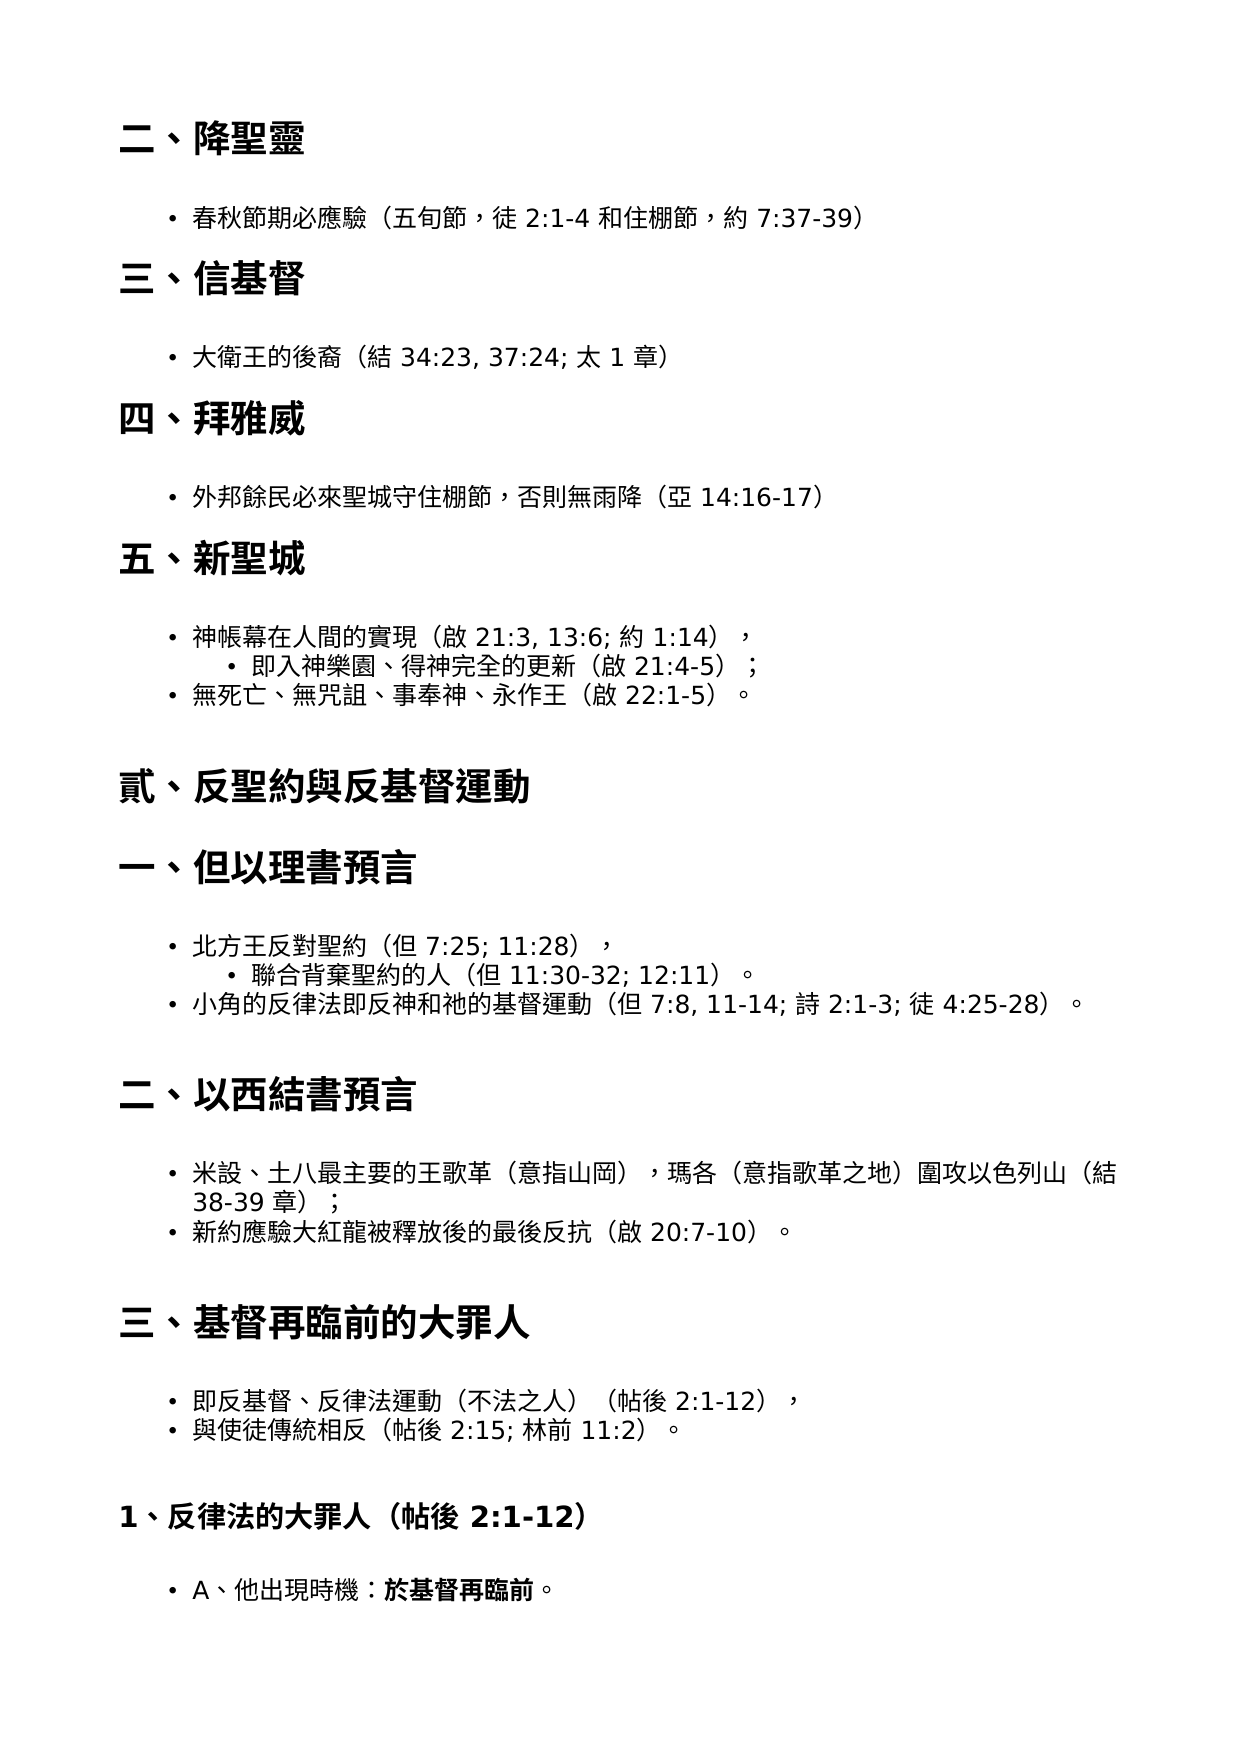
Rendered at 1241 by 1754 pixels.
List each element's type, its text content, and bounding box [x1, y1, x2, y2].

subtitle 1、反律法的大罪人（帖後 2:1-12） [118, 1500, 1122, 1534]
subtitle 二、以西結書預言 [118, 1074, 1122, 1117]
list A、他出現時機：於基督再臨前。 [177, 1576, 1122, 1605]
list 小角的反律法即反神和祂的基督運動（但 7:8, 11-14; 詩 2:1-3; 徒 4:25-28）。 [177, 990, 1122, 1019]
subtitle 五、新聖城 [118, 537, 1122, 581]
list 無死亡、無咒詛、事奉神、永作王（啟 22:1-5）。 [177, 681, 1122, 711]
list 外邦餘民必來聖城守住棚節，否則無雨降（亞 14:16-17） [177, 483, 1122, 512]
subtitle 一、但以理書預言 [118, 846, 1122, 890]
list 大衛王的後裔（結 34:23, 37:24; 太 1 章） [177, 343, 1122, 373]
list 北方王反對聖約（但 7:25; 11:28）， [177, 932, 1122, 961]
subtitle 三、信基督 [118, 258, 1122, 302]
list 神帳幕在人間的實現（啟 21:3, 13:6; 約 1:14）， [177, 623, 1122, 652]
list 與使徒傳統相反（帖後 2:15; 林前 11:2）。 [177, 1416, 1122, 1445]
list 新約應驗大紅龍被釋放後的最後反抗（啟 20:7-10）。 [177, 1218, 1122, 1247]
list 即入神樂園、得神完全的更新（啟 21:4-5）； [236, 652, 1122, 681]
subtitle 四、拜雅威 [118, 398, 1122, 441]
subtitle 三、基督再臨前的大罪人 [118, 1301, 1122, 1345]
list 米設、土八最主要的王歌革（意指山岡），瑪各（意指歌革之地）圍攻以色列山（結 38-39 章）； [177, 1159, 1122, 1218]
list 即反基督、反律法運動（不法之人）（帖後 2:1-12）， [177, 1387, 1122, 1416]
subtitle 貳、反聖約與反基督運動 [118, 765, 1122, 809]
list 聯合背棄聖約的人（但 11:30-32; 12:11）。 [236, 961, 1122, 990]
subtitle 二、降聖靈 [118, 118, 1122, 162]
list 春秋節期必應驗（五旬節，徒 2:1-4 和住棚節，約 7:37-39） [177, 204, 1122, 233]
